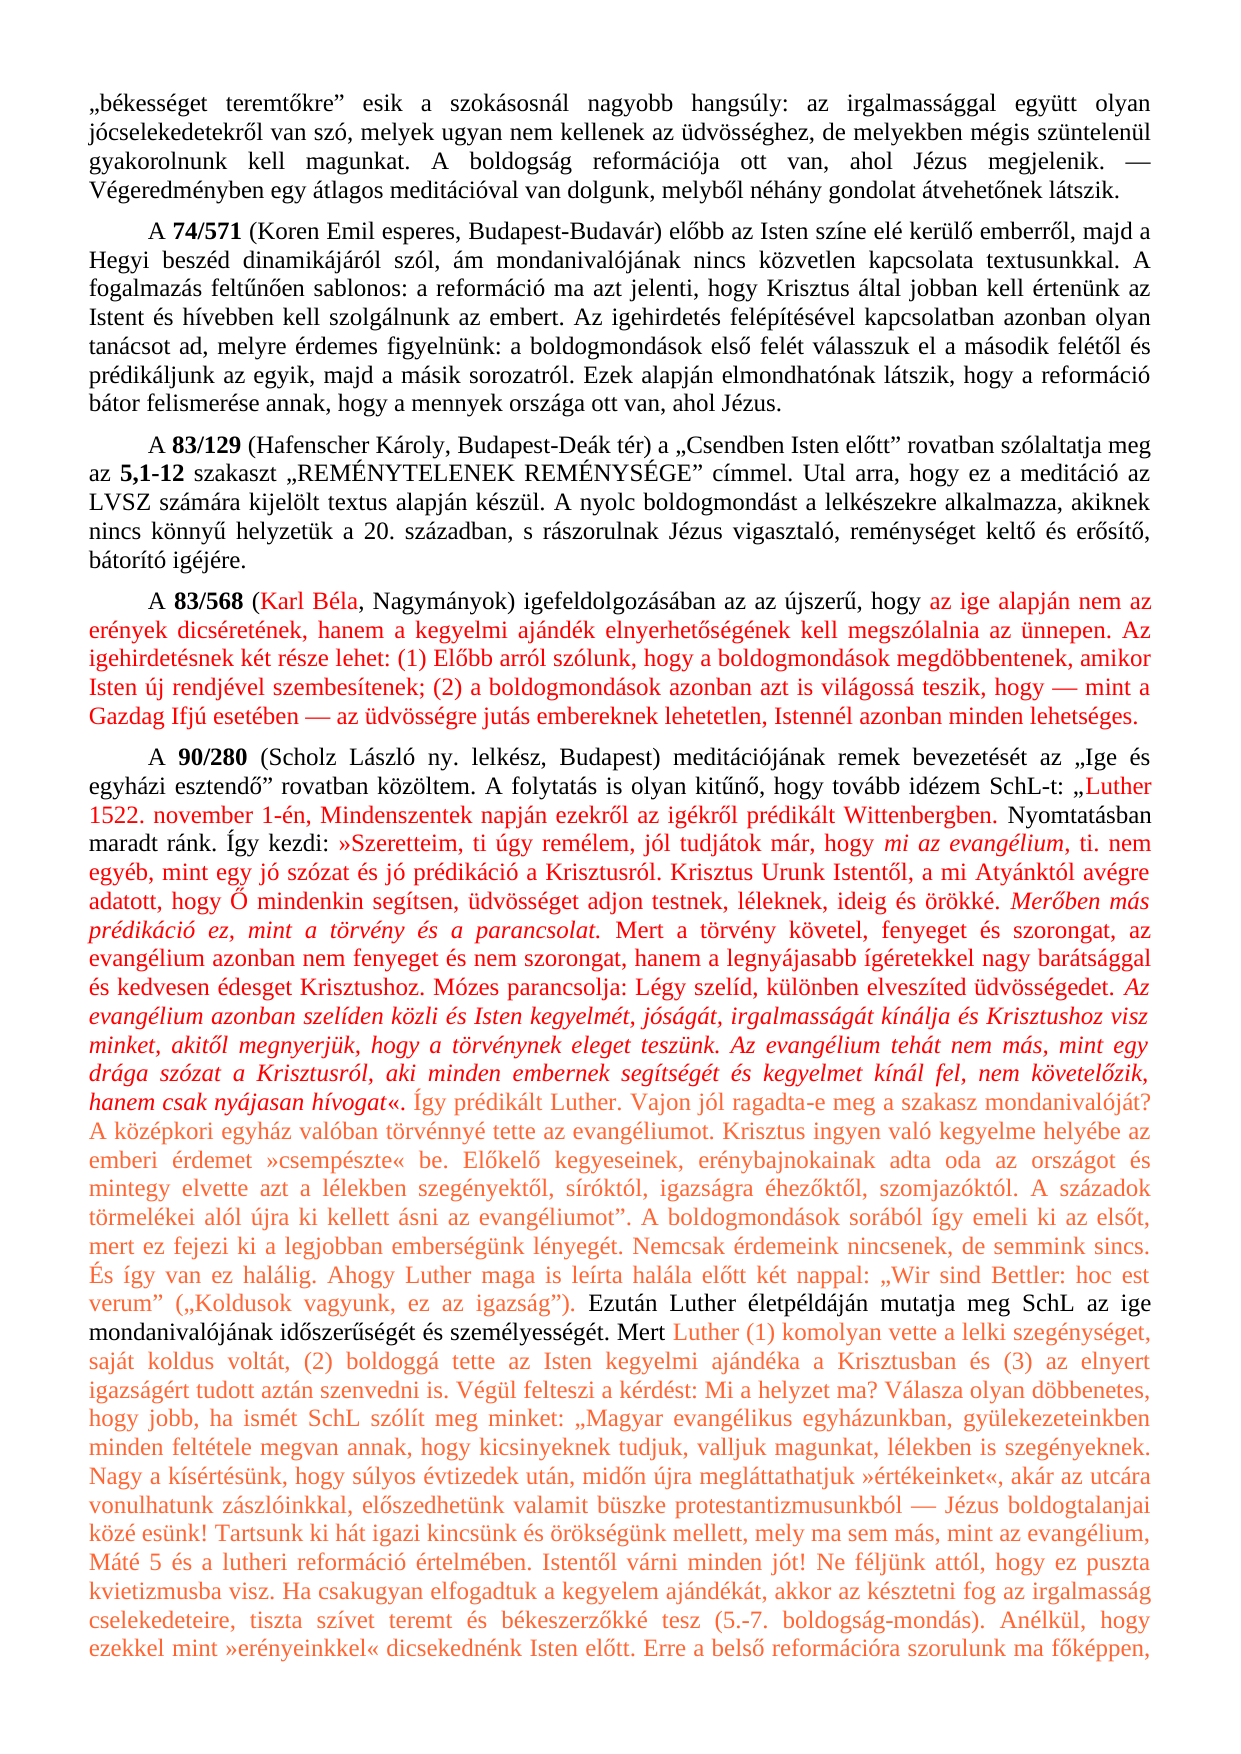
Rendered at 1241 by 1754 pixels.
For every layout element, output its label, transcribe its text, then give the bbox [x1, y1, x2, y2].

text A 90/280 (Scholz László ny. lelkész, Budapest) meditációjának remek bevezetését az „Ige és egyházi esztendő” rovatban közöltem. A folytatás is olyan kitűnő, hogy tovább idézem SchL-t: „Luther 1522. november 1-én, Mindenszentek napján ezekről az igékről prédikált Wittenbergben. Nyomtatásban maradt ránk. Így kezdi: »Szeretteim, ti úgy remélem, jól tudjátok már, hogy mi az evangélium, ti. nem egyéb, mint egy jó szózat és jó prédikáció a Krisztusról. Krisztus Urunk Istentől, a mi Atyánktól avégre adatott, hogy Ő mindenkin segítsen, üdvösséget adjon testnek, léleknek, ideig és örökké. Merőben más prédikáció ez, mint a törvény és a parancsolat. Mert a törvény követel, fenyeget és szorongat, az evangélium azonban nem fenyeget és nem szorongat, hanem a legnyájasabb ígéretekkel nagy barátsággal és kedvesen édesget Krisztushoz. Mózes parancsolja: Légy szelíd, különben elveszíted üdvösségedet. Az evangélium azonban szelíden közli és Isten kegyelmét, jóságát, irgalmasságát kínálja és Krisztushoz visz minket, akitől megnyerjük, hogy a törvénynek eleget teszünk. Az evangélium tehát nem más, mint egy drága szózat a Krisztusról, aki minden embernek segítségét és kegyelmet kínál fel, nem követelőzik, hanem csak nyájasan hívogat«. Így prédikált Luther. Vajon jól ragadta‑e meg a szakasz mondanivalóját? A középkori egyház valóban törvénnyé tette az evangéliumot. Krisztus ingyen való kegyelme helyébe az emberi érdemet »csempészte« be. Előkelő kegyeseinek, erénybajnokainak adta oda az országot és mintegy elvette azt a lélekben szegényektől, síróktól, igazságra éhezőktől, szomjazóktól. A századok törmelékei alól újra ki kellett ásni az evangéliumot”. A boldogmondások sorából így emeli ki az elsőt, mert ez fejezi ki a legjobban emberségünk lényegét. Nemcsak érdemeink nincsenek, de semmink sincs. És így van ez halálig. Ahogy Luther maga is leírta halála előtt két nappal: „Wir sind Bettler: hoc est verum” („Koldusok vagyunk, ez az igazság”). Ezután Luther életpéldáján mutatja meg SchL az ige mondanivalójának időszerűségét és személyességét. Mert Luther (1) komolyan vette a lelki szegénységet, saját koldus voltát, (2) boldoggá tette az Isten kegyelmi ajándéka a Krisztusban és (3) az elnyert igazságért tudott aztán szenvedni is. Végül felteszi a kérdést: Mi a helyzet ma? Válasza olyan döbbenetes, hogy jobb, ha ismét SchL szólít meg minket: „Magyar evangélikus egyházunkban, gyülekezeteinkben minden feltétele megvan annak, hogy kicsinyeknek tudjuk, valljuk magunkat, lélekben is szegényeknek. Nagy a kísértésünk, hogy súlyos évtizedek után, midőn újra megláttathatjuk »értékeinket«, akár az utcára vonulhatunk zászlóinkkal, előszedhetünk valamit büszke protestantizmusunkból ― Jézus boldogtalanjai közé esünk! Tartsunk ki hát igazi kincsünk és örökségünk mellett, mely ma sem más, mint az evangélium, Máté 5 és a lutheri reformáció értelmében. Istentől várni minden jót! Ne féljünk attól, hogy ez puszta kvietizmusba visz. Ha csakugyan elfogadtuk a kegyelem ajándékát, akkor az késztetni fog az irgalmasság cselekedeteire, tiszta szívet teremt és békeszerzőkké tesz (5.-7. boldogság-mondás). Anélkül, hogy ezekkel mint »erényeinkkel« dicsekednénk Isten előtt. Erre a belső reformációra szorulunk ma főképpen, [88, 742, 1152, 1662]
text A 74/571 (Koren Emil esperes, Budapest-Budavár) előbb az Isten színe elé kerülő emberről, majd a Hegyi beszéd dinamikájáról szól, ám mondanivalójának nincs közvetlen kapcsolata textusunkkal. A fogalmazás feltűnően sablonos: a reformáció ma azt jelenti, hogy Krisztus által jobban kell értenünk az Istent és hívebben kell szolgálnunk az embert. Az igehirdetés felépítésével kapcsolatban azonban olyan tanácsot ad, melyre érdemes figyelnünk: a boldogmondások első felét válasszuk el a második felétől és prédikáljunk az egyik, majd a másik sorozatról. Ezek alapján elmondhatónak látszik, hogy a reformáció bátor felismerése annak, hogy a mennyek országa ott van, ahol Jézus. [88, 216, 1152, 417]
text A 83/129 (Hafenscher Károly, Budapest-Deák tér) a „Csendben Isten előtt” rovatban szólaltatja meg az 5,1-12 szakaszt „REMÉNYTELENEK REMÉNYSÉGE” címmel. Utal arra, hogy ez a meditáció az LVSZ számára kijelölt textus alapján készül. A nyolc boldogmondást a lelkészekre alkalmazza, akiknek nincs könnyű helyzetük a 20. században, s rászorulnak Jézus vigasztaló, reménységet keltő és erősítő, bátorító igéjére. [88, 430, 1152, 573]
text „békességet teremtőkre” esik a szokásosnál nagyobb hangsúly: az irgalmassággal együtt olyan jócselekedetekről van szó, melyek ugyan nem kellenek az üdvösséghez, de melyekben mégis szüntelenül gyakorolnunk kell magunkat. A boldogság reformációja ott van, ahol Jézus megjelenik. ― Végeredményben egy átlagos meditációval van dolgunk, melyből néhány gondolat átvehetőnek látszik. [88, 88, 1152, 203]
text A 83/568 (Karl Béla, Nagymányok) igefeldolgozásában az az újszerű, hogy az ige alapján nem az erények dicséretének, hanem a kegyelmi ajándék elnyerhetőségének kell megszólalnia az ünnepen. Az igehirdetésnek két része lehet: (1) Előbb arról szólunk, hogy a boldogmondások megdöbbentenek, amikor Isten új rendjével szembesítenek; (2) a boldogmondások azonban azt is világossá teszik, hogy ― mint a Gazdag Ifjú esetében ― az üdvösségre jutás embereknek lehetetlen, Istennél azonban minden lehetséges. [88, 586, 1152, 730]
